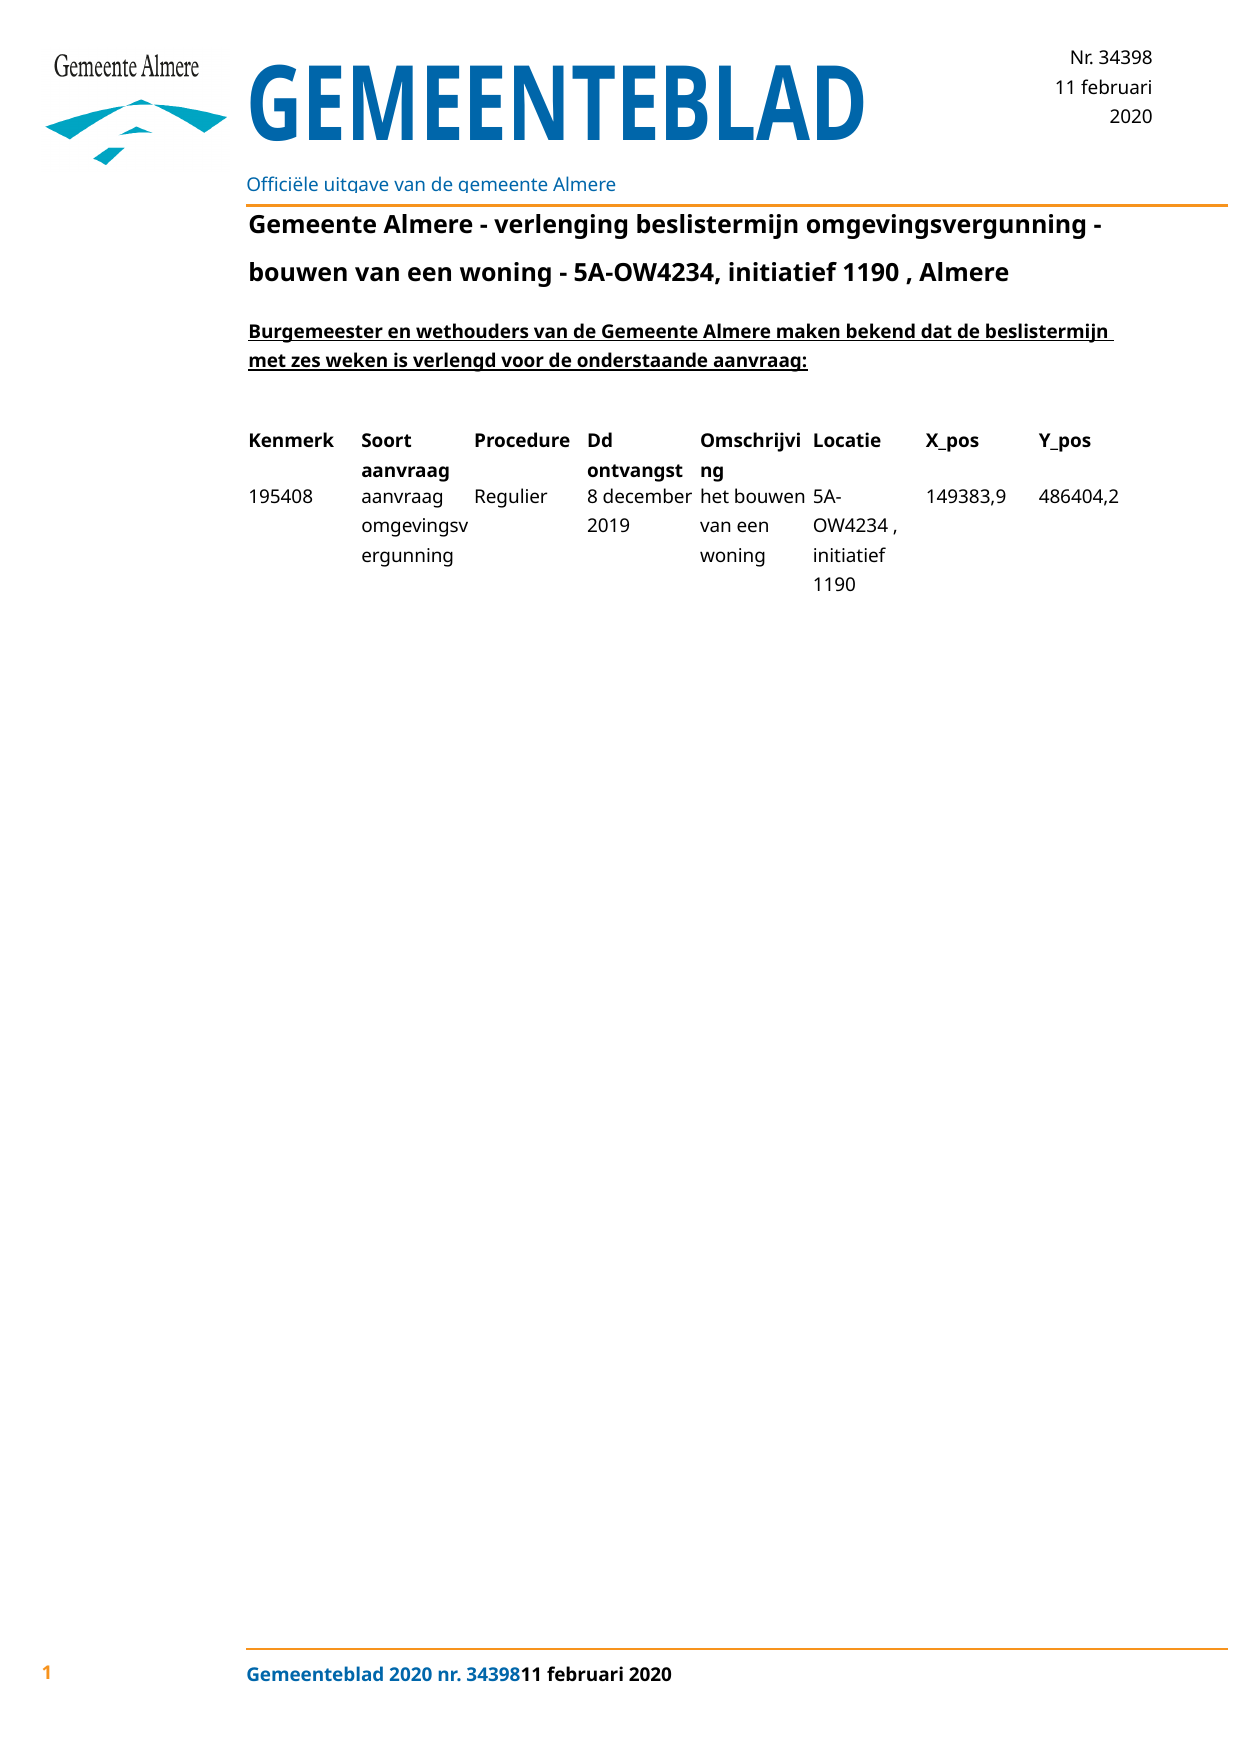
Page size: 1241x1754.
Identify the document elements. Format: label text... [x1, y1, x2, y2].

picture [41, 47, 231, 172]
table_cell aanvraag omgevingsvergunning [361, 483, 474, 597]
table_cell Regulier [474, 483, 587, 597]
table_header Omschrijving [700, 428, 813, 483]
table_cell 149383,9 [926, 483, 1038, 597]
text Gemeente Almere - verlenging beslistermijn omgevingsvergunning - bouwen van een woning - 5A-OW4234, initiatief 1190 , Almere [248, 207, 1152, 288]
table_header Locatie [813, 428, 926, 483]
table_header Y_pos [1039, 428, 1152, 483]
table_cell 5A-OW4234 , initiatief 1190 [813, 483, 926, 597]
table_header Procedure [474, 428, 587, 483]
text Burgemeester en wethouders van de Gemeente Almere maken bekend dat de beslistermijn met zes weken is verlengd voor de onderstaande aanvraag: [248, 318, 1152, 373]
table_header Dd ontvangst [587, 428, 700, 483]
table_cell 8 december 2019 [587, 483, 700, 597]
table_header Kenmerk [248, 428, 361, 483]
table_header Soort aanvraag [361, 428, 474, 483]
table_cell 195408 [248, 483, 361, 597]
table_cell 486404,2 [1039, 483, 1152, 597]
table_cell het bouwen van een woning [700, 483, 813, 597]
table_header X_pos [926, 428, 1038, 483]
